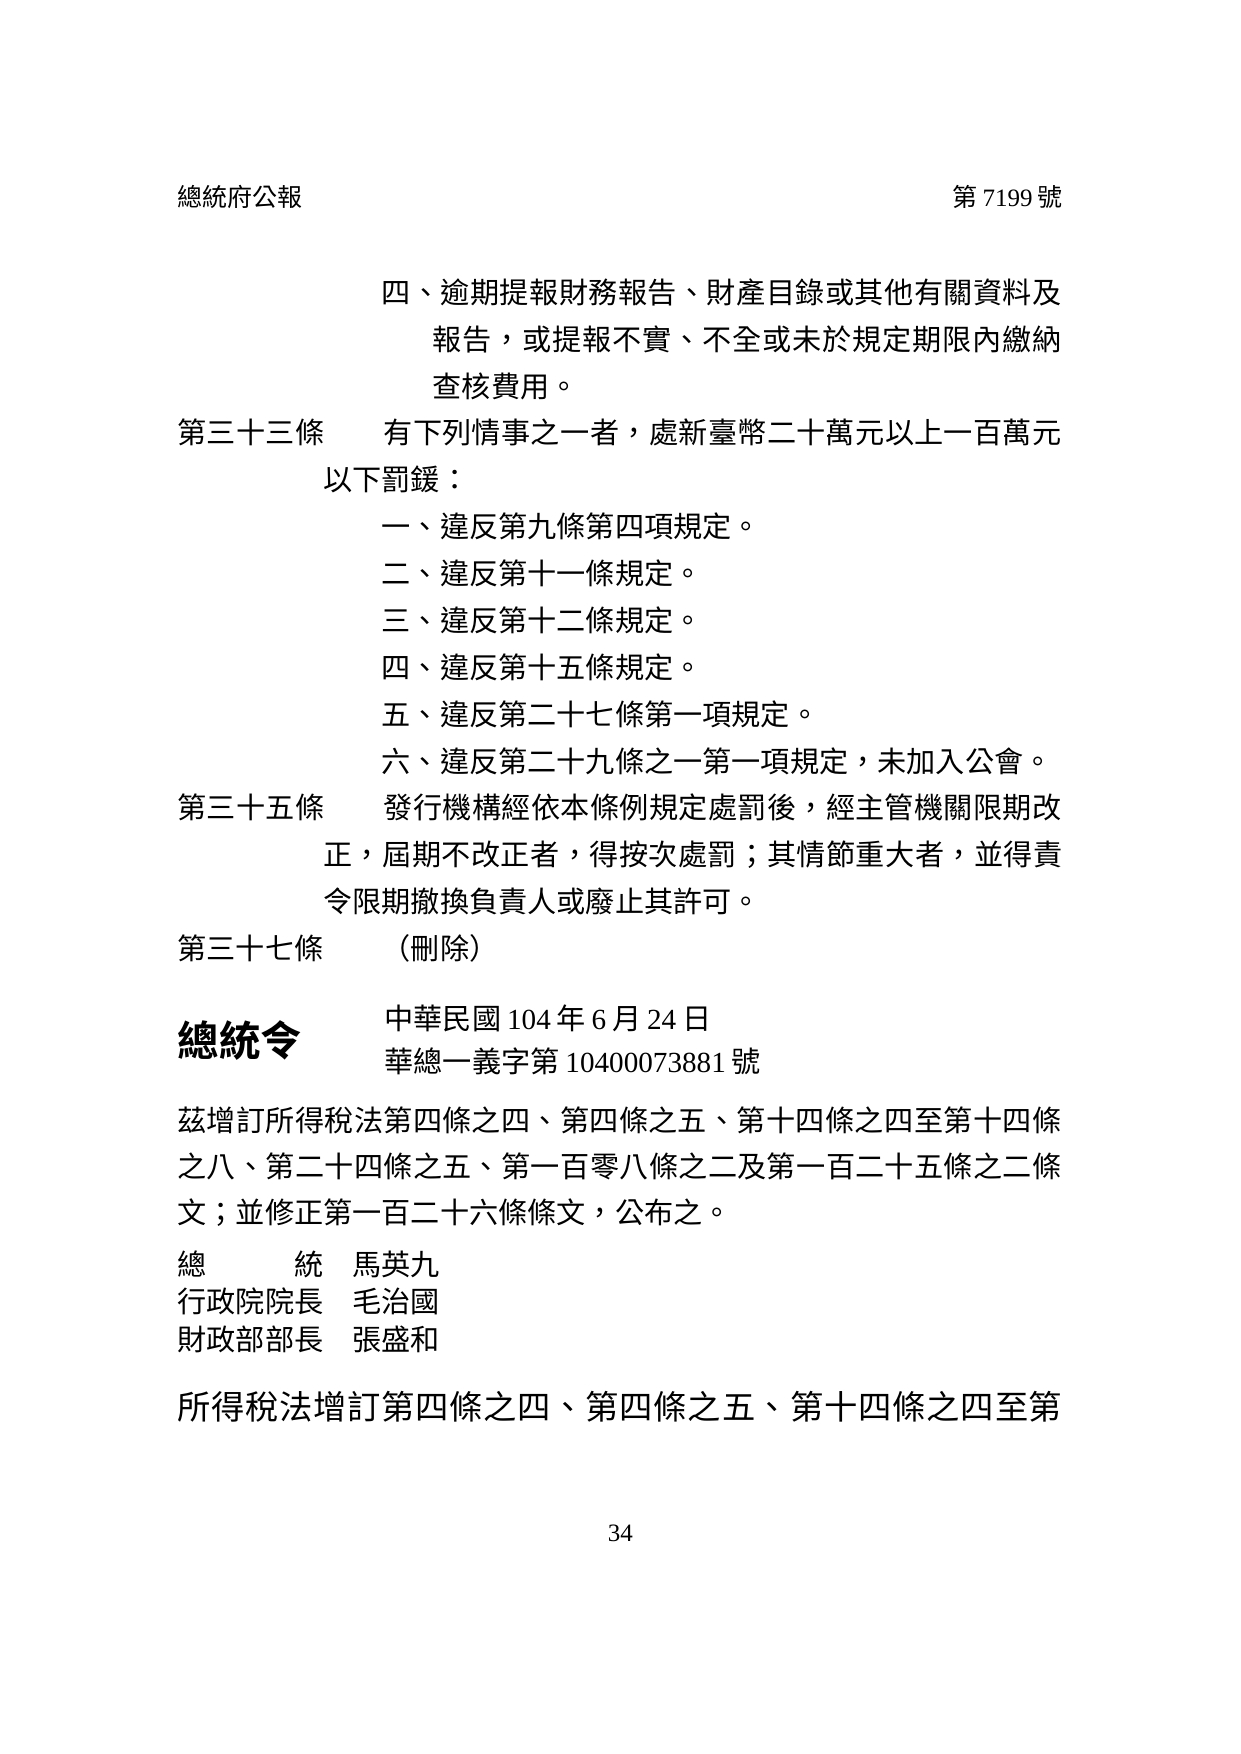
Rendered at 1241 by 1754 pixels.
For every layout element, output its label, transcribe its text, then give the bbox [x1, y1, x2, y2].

text 三、違反第十二條規定。 [381, 594, 1063, 641]
text 第三十七條 （刪除） [177, 922, 1063, 969]
text 財政部部長 張盛和 [177, 1320, 1063, 1358]
text 所得稅法增訂第四條之四、第四條之五、第十四條之四至第 [177, 1383, 1063, 1428]
text 二、違反第十一條規定。 [381, 547, 1063, 594]
text 四、違反第十五條規定。 [381, 641, 1063, 688]
table_header 中華民國104年6月24日 華總一義字第10400073881號 [381, 994, 877, 1083]
text 六、違反第二十九條之一第一項規定，未加入公會。 [381, 734, 1063, 781]
text 行政院院長 毛治國 [177, 1283, 1063, 1320]
text 一、違反第九條第四項規定。 [381, 500, 1063, 547]
text 第三十五條 發行機構經依本條例規定處罰後，經主管機關限期改正，屆期不改正者，得按次處罰；其情節重大者，並得責令限期撤換負責人或廢止其許可。 [177, 781, 1063, 922]
text 茲增訂所得稅法第四條之四、第四條之五、第十四條之四至第十四條之八、第二十四條之五、第一百零八條之二及第一百二十五條之二條文；並修正第一百二十六條條文，公布之。 [177, 1095, 1063, 1233]
text 四、逾期提報財務報告、財產目錄或其他有關資料及報告，或提報不實、不全或未於規定期限內繳納查核費用。 [381, 266, 1063, 406]
text 五、違反第二十七條第一項規定。 [381, 688, 1063, 734]
text 總 統 馬英九 [177, 1245, 1063, 1283]
table_header 總統令 [174, 994, 381, 1083]
text 第三十三條 有下列情事之一者，處新臺幣二十萬元以上一百萬元以下罰鍰： [177, 406, 1063, 500]
